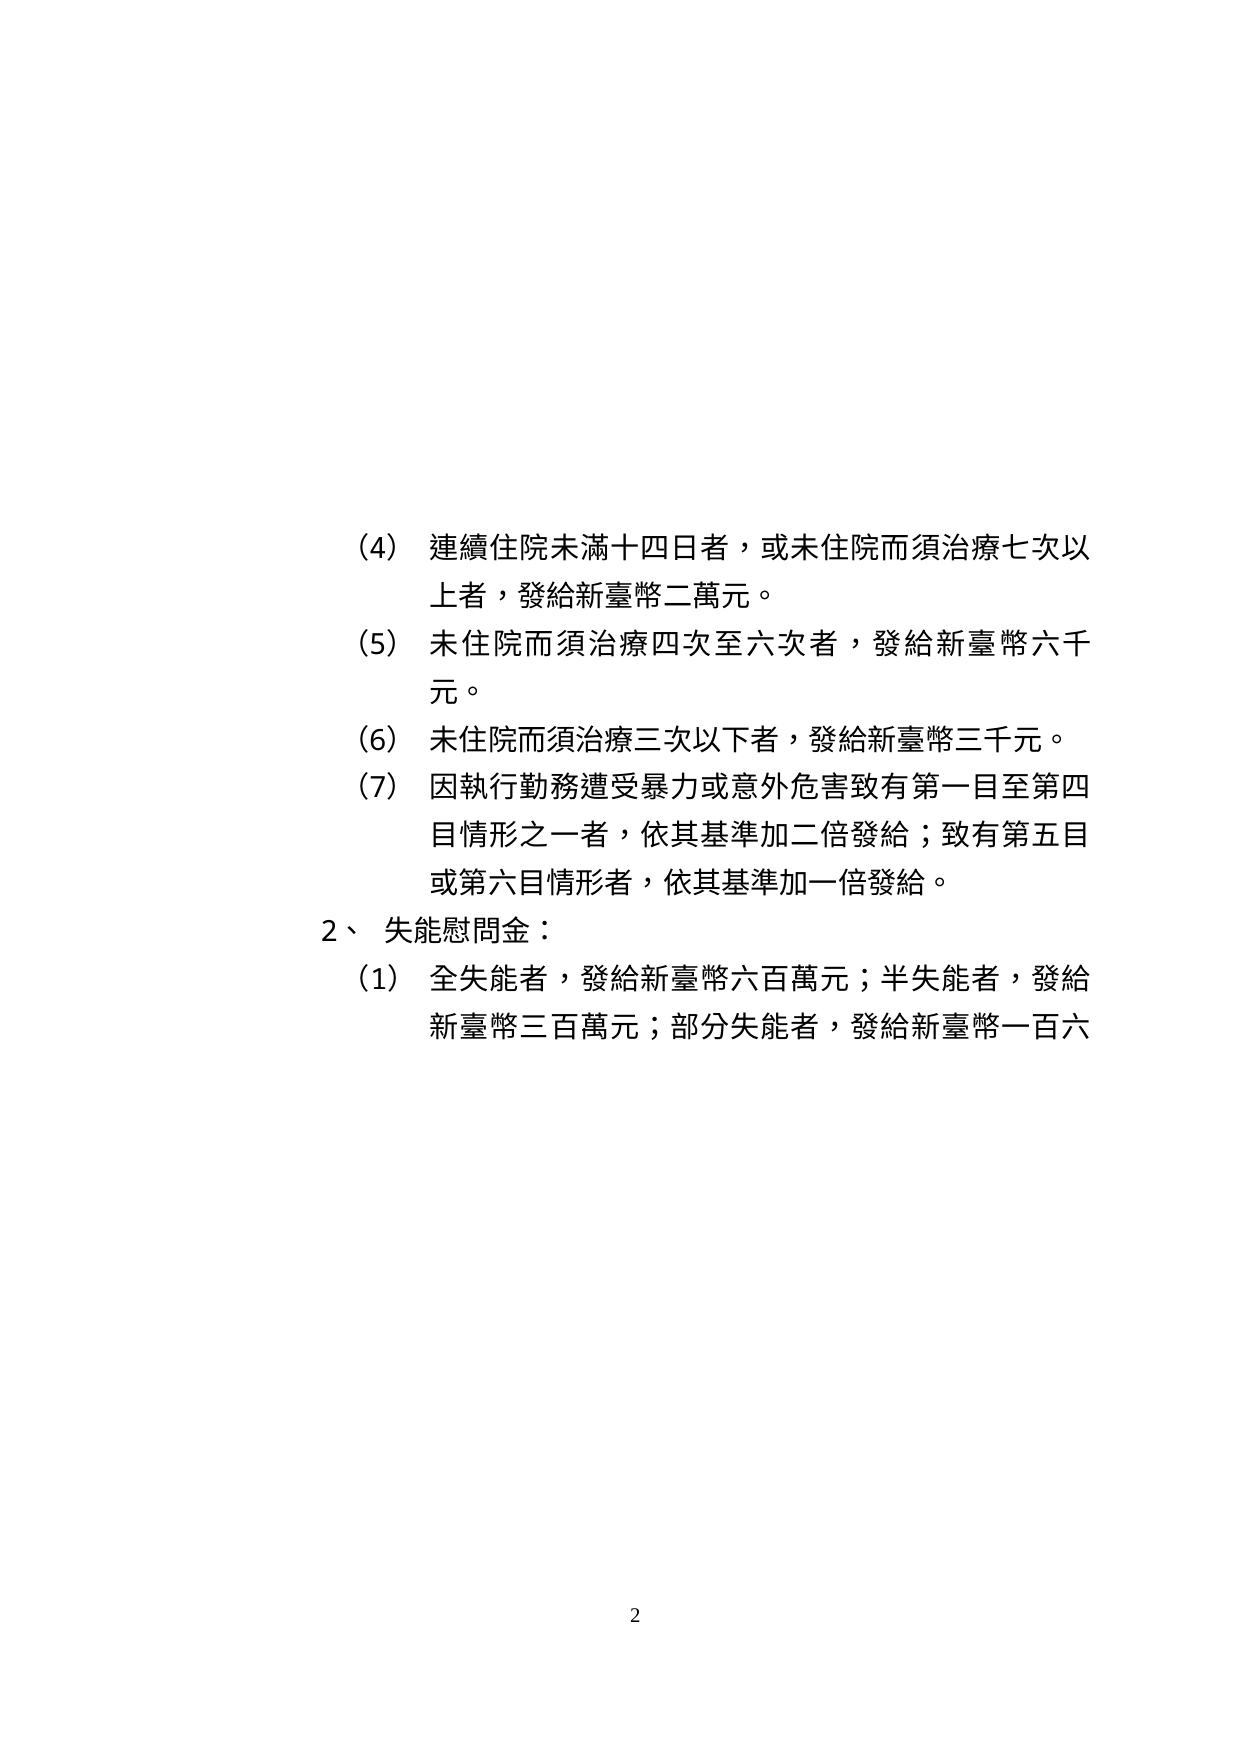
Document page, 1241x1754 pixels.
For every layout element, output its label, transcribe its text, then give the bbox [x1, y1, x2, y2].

list 未住院而須治療三次以下者，發給新臺幣三千元。 [340, 712, 1092, 759]
list 失能慰問金： [285, 903, 1092, 951]
list 未住院而須治療四次至六次者，發給新臺幣六千元。 [340, 616, 1092, 712]
list 全失能者，發給新臺幣六百萬元；半失能者，發給新臺幣三百萬元；部分失能者，發給新臺幣一百六 [341, 951, 1092, 1047]
list 連續住院未滿十四日者，或未住院而須治療七次以上者，發給新臺幣二萬元。 [340, 520, 1092, 616]
list 因執行勤務遭受暴力或意外危害致有第一目至第四目情形之一者，依其基準加二倍發給；致有第五目或第六目情形者，依其基準加一倍發給。 [340, 759, 1092, 903]
